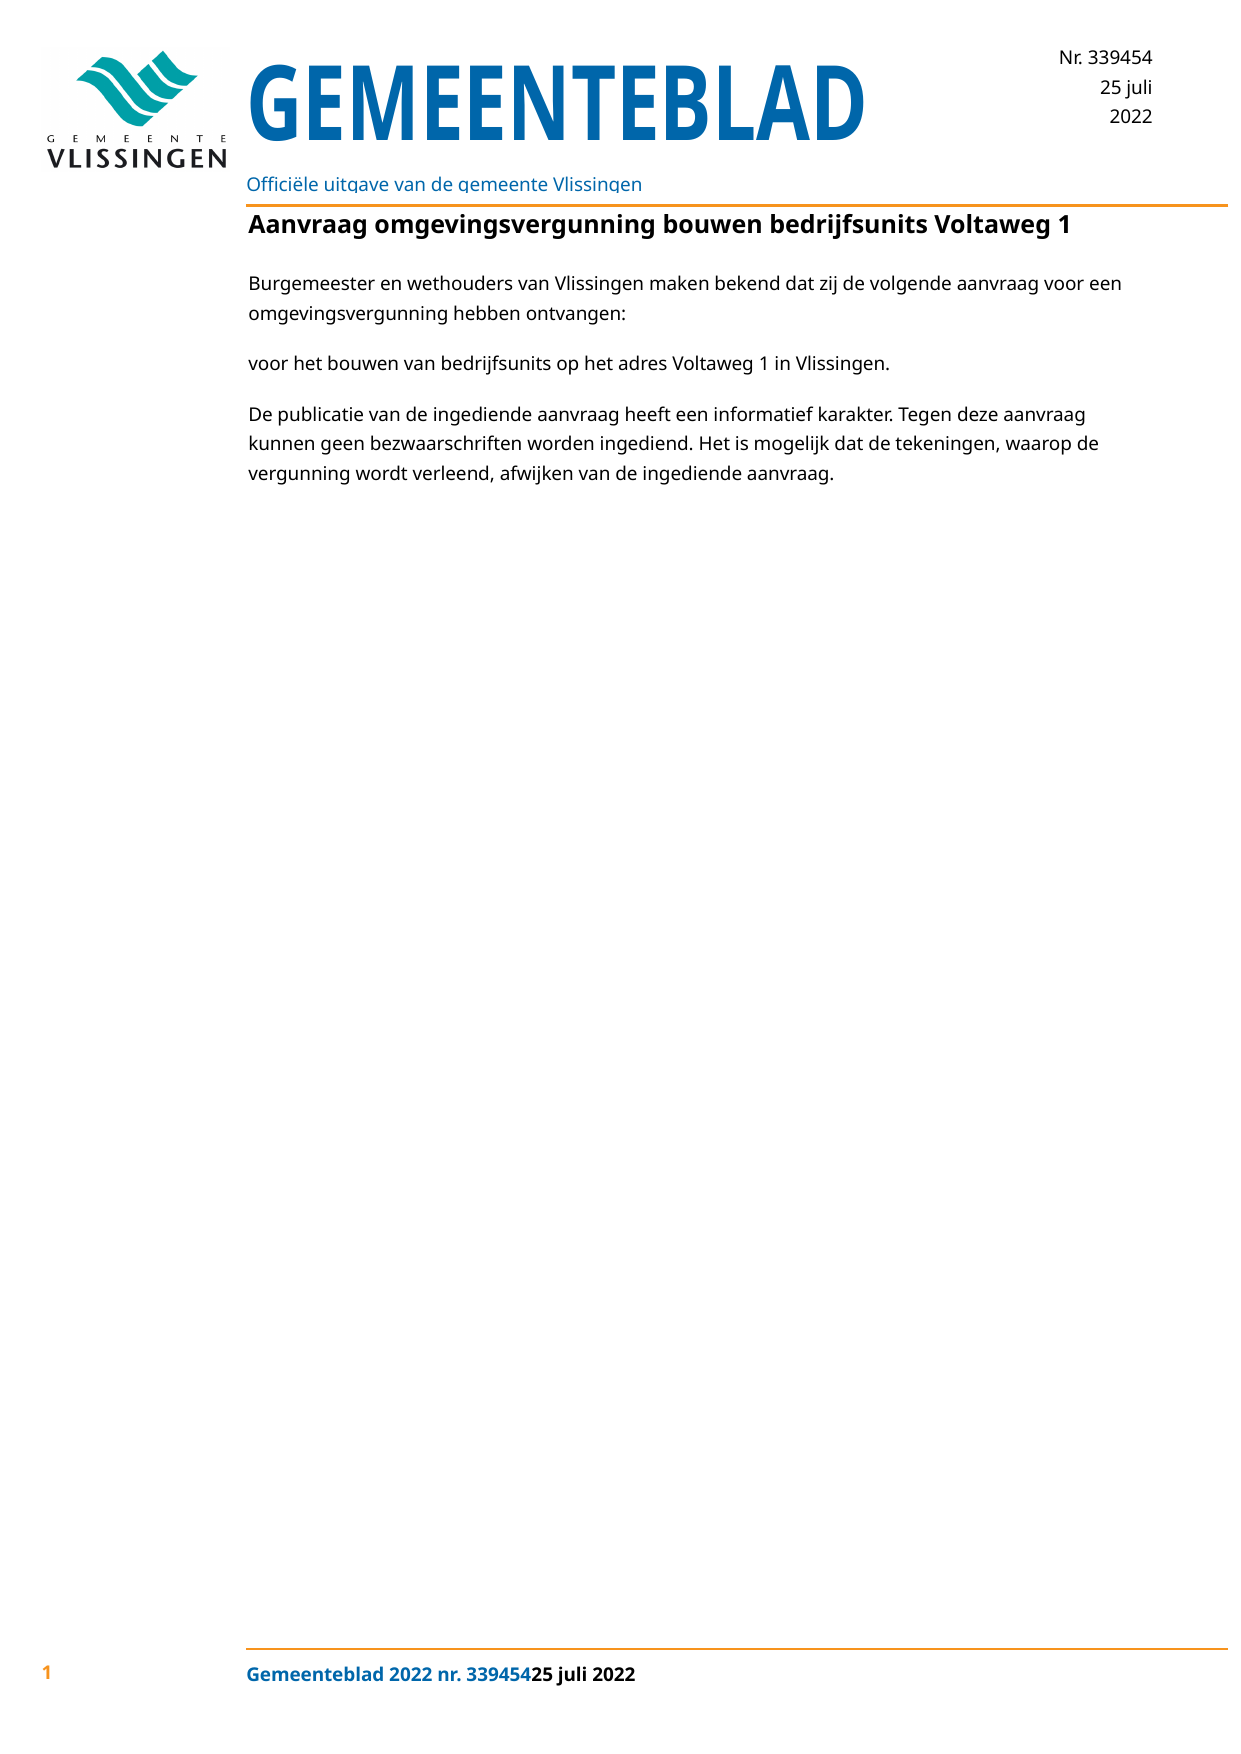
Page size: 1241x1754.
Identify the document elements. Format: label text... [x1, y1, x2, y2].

text Aanvraag omgevingsvergunning bouwen bedrijfsunits Voltaweg 1 [248, 207, 1152, 241]
text voor het bouwen van bedrijfsunits op het adres Voltaweg 1 in Vlissingen. [248, 350, 1152, 376]
picture [41, 47, 231, 172]
text De publicatie van de ingediende aanvraag heeft een informatief karakter. Tegen deze aanvraag kunnen geen bezwaarschriften worden ingediend. Het is mogelijk dat de tekeningen, waarop de vergunning wordt verleend, afwijken van de ingediende aanvraag. [248, 401, 1152, 486]
text Burgemeester en wethouders van Vlissingen maken bekend dat zij de volgende aanvraag voor een omgevingsvergunning hebben ontvangen: [248, 270, 1152, 326]
